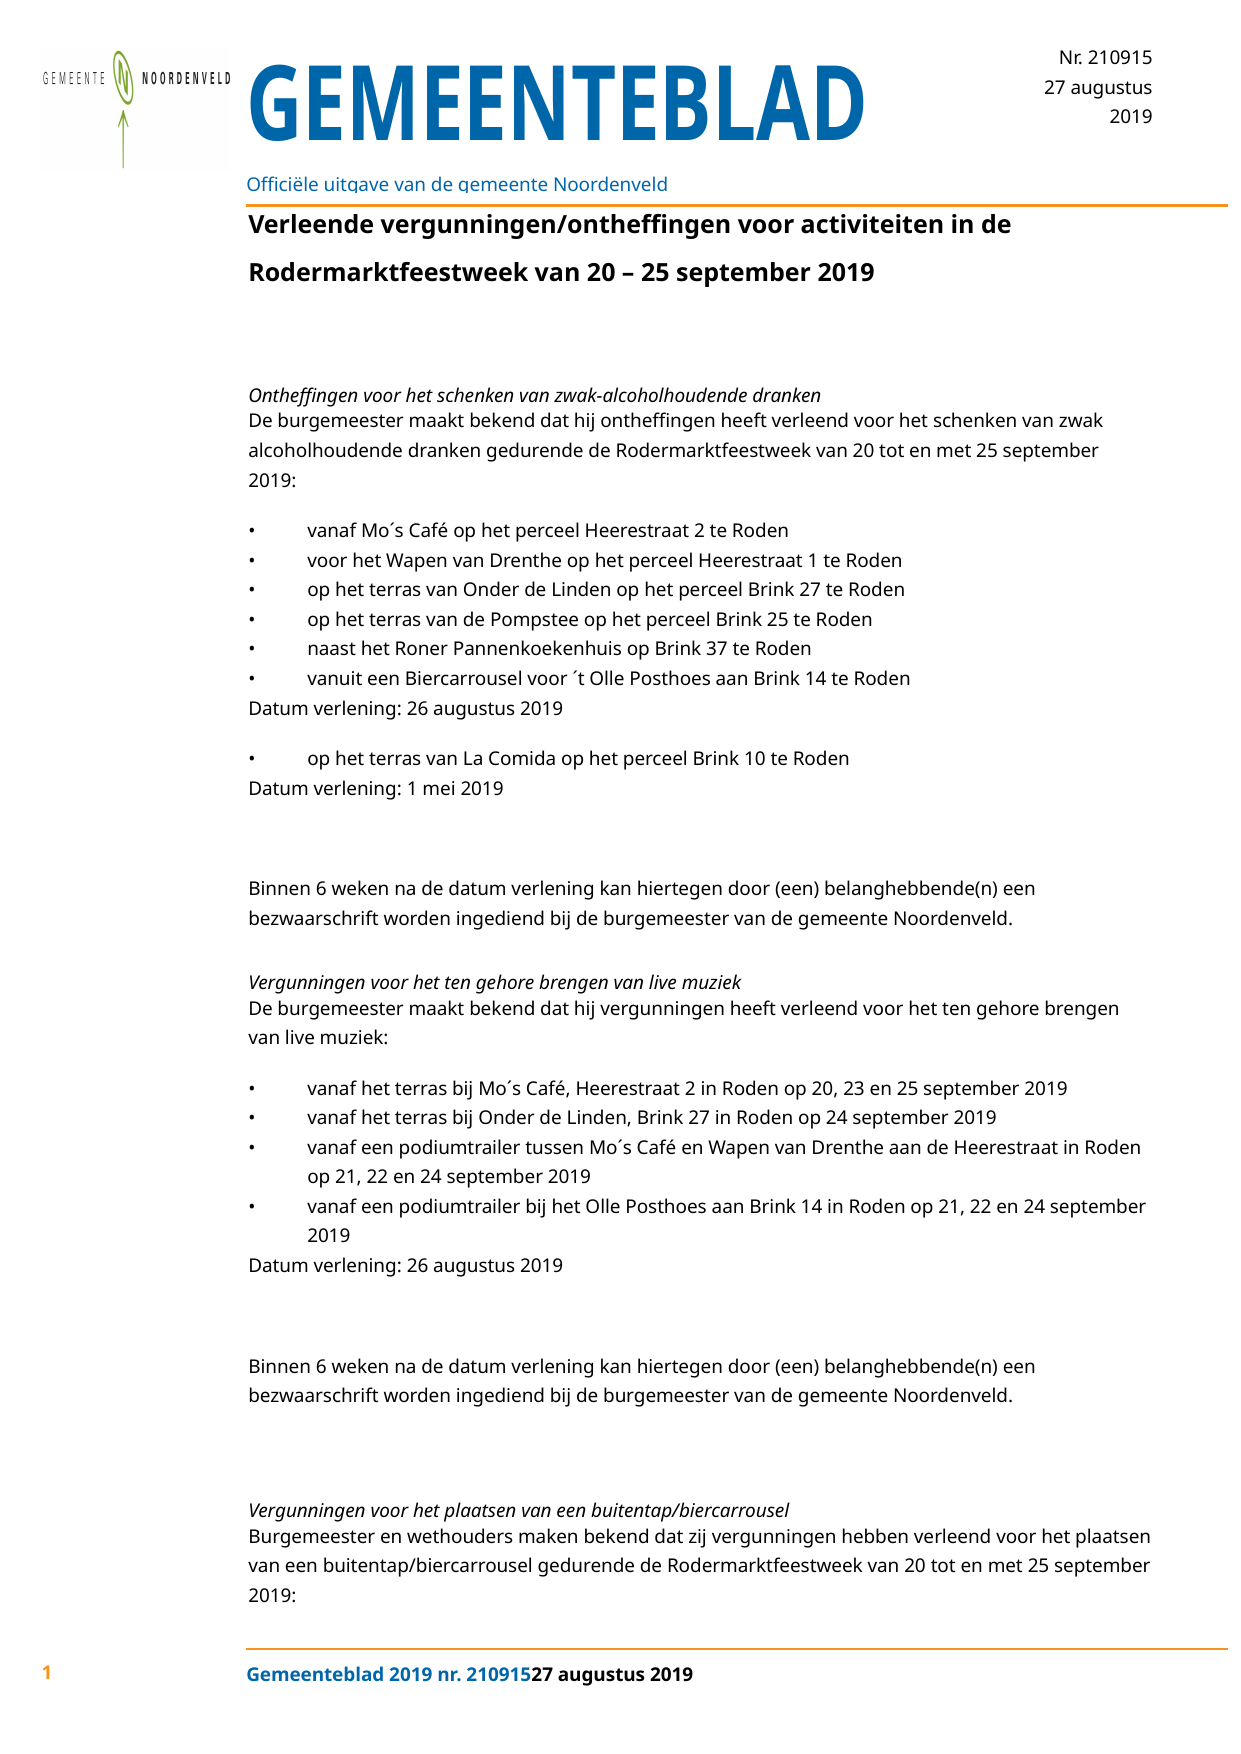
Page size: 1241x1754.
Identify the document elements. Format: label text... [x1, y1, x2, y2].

text De burgemeester maakt bekend dat hij vergunningen heeft verleend voor het ten gehore brengen van live muziek: [248, 995, 1152, 1050]
text Datum verlening: 26 augustus 2019 [248, 1252, 1152, 1278]
list voor het Wapen van Drenthe op het perceel Heerestraat 1 te Roden [248, 547, 1152, 572]
text Verleende vergunningen/ontheffingen voor activiteiten in de Rodermarktfeestweek van 20 – 25 september 2019 [248, 207, 1152, 288]
list vanaf het terras bij Mo´s Café, Heerestraat 2 in Roden op 20, 23 en 25 september 2019 [248, 1075, 1152, 1101]
list vanaf het terras bij Onder de Linden, Brink 27 in Roden op 24 september 2019 [248, 1104, 1152, 1130]
text Datum verlening: 1 mei 2019 [248, 775, 1152, 800]
text Binnen 6 weken na de datum verlening kan hiertegen door (een) belanghebbende(n) een bezwaarschrift worden ingediend bij de burgemeester van de gemeente Noordenveld. [248, 1353, 1152, 1408]
list op het terras van Onder de Linden op het perceel Brink 27 te Roden [248, 576, 1152, 602]
text Datum verlening: 26 augustus 2019 [248, 695, 1152, 720]
list naast het Roner Pannenkoekenhuis op Brink 37 te Roden [248, 636, 1152, 661]
list vanaf een podiumtrailer tussen Mo´s Café en Wapen van Drenthe aan de Heerestraat in Roden op 21, 22 en 24 september 2019 [248, 1134, 1152, 1189]
list vanaf Mo´s Café op het perceel Heerestraat 2 te Roden [248, 517, 1152, 543]
text De burgemeester maakt bekend dat hij ontheffingen heeft verleend voor het schenken van zwak alcoholhoudende dranken gedurende de Rodermarktfeestweek van 20 tot en met 25 september 2019: [248, 408, 1152, 492]
picture [41, 47, 231, 172]
text Vergunningen voor het ten gehore brengen van live muziek [248, 969, 1152, 995]
text Ontheffingen voor het schenken van zwak-alcoholhoudende dranken [248, 382, 1152, 408]
list op het terras van La Comida op het perceel Brink 10 te Roden [248, 745, 1152, 771]
text Vergunningen voor het plaatsen van een buitentap/biercarrousel [248, 1497, 1152, 1523]
list op het terras van de Pompstee op het perceel Brink 25 te Roden [248, 606, 1152, 632]
text Burgemeester en wethouders maken bekend dat zij vergunningen hebben verleend voor het plaatsen van een buitentap/biercarrousel gedurende de Rodermarktfeestweek van 20 tot en met 25 september 2019: [248, 1523, 1152, 1608]
text Binnen 6 weken na de datum verlening kan hiertegen door (een) belanghebbende(n) een bezwaarschrift worden ingediend bij de burgemeester van de gemeente Noordenveld. [248, 876, 1152, 931]
list vanaf een podiumtrailer bij het Olle Posthoes aan Brink 14 in Roden op 21, 22 en 24 september 2019 [248, 1193, 1152, 1248]
list vanuit een Biercarrousel voor ´t Olle Posthoes aan Brink 14 te Roden [248, 665, 1152, 691]
